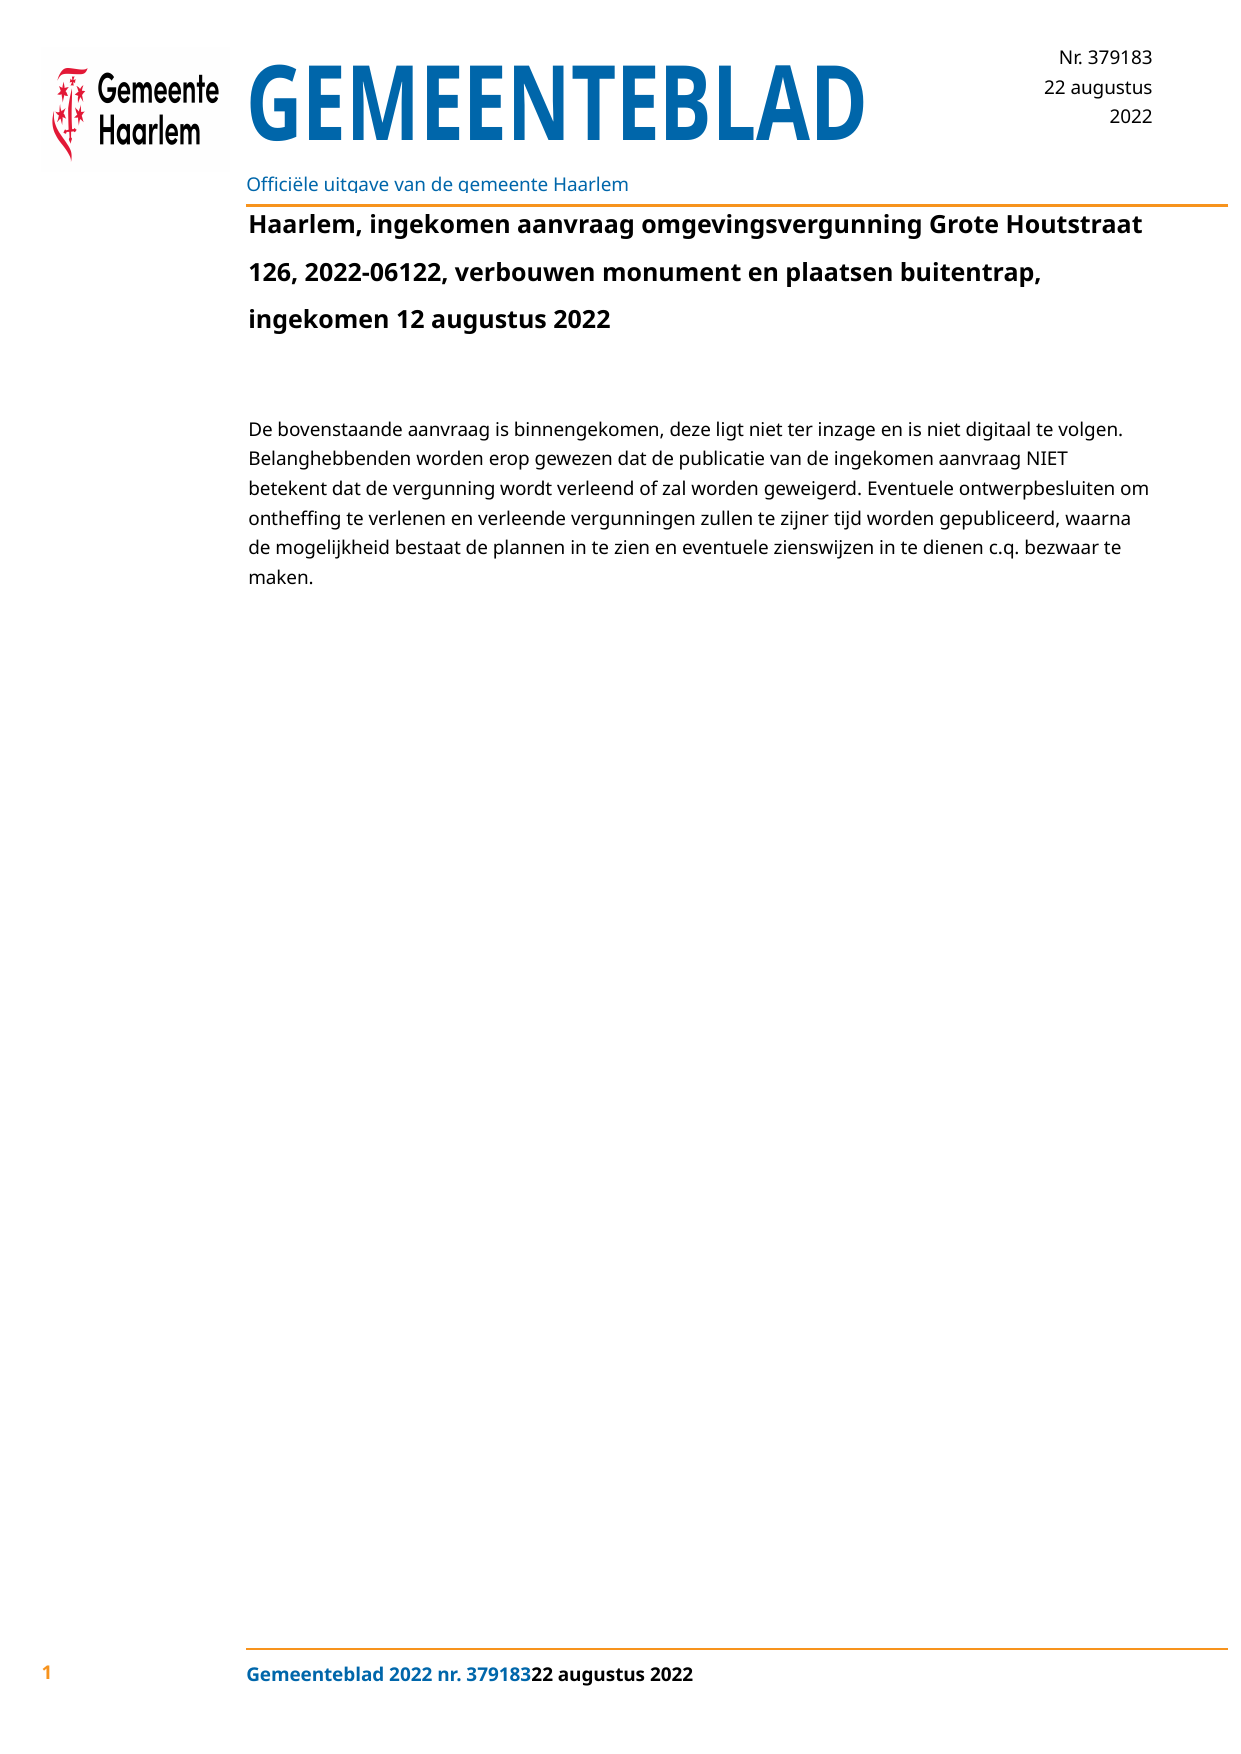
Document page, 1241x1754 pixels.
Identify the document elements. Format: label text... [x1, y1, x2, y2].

text De bovenstaande aanvraag is binnengekomen, deze ligt niet ter inzage en is niet digitaal te volgen. Belanghebbenden worden erop gewezen dat de publicatie van de ingekomen aanvraag NIET betekent dat de vergunning wordt verleend of zal worden geweigerd. Eventuele ontwerpbesluiten om ontheffing te verlenen en verleende vergunningen zullen te zijner tijd worden gepubliceerd, waarna de mogelijkheid bestaat de plannen in te zien en eventuele zienswijzen in te dienen c.q. bezwaar te maken. [248, 416, 1152, 589]
text Haarlem, ingekomen aanvraag omgevingsvergunning Grote Houtstraat 126, 2022-06122, verbouwen monument en plaatsen buitentrap, ingekomen 12 augustus 2022 [248, 207, 1152, 336]
picture [41, 47, 231, 172]
